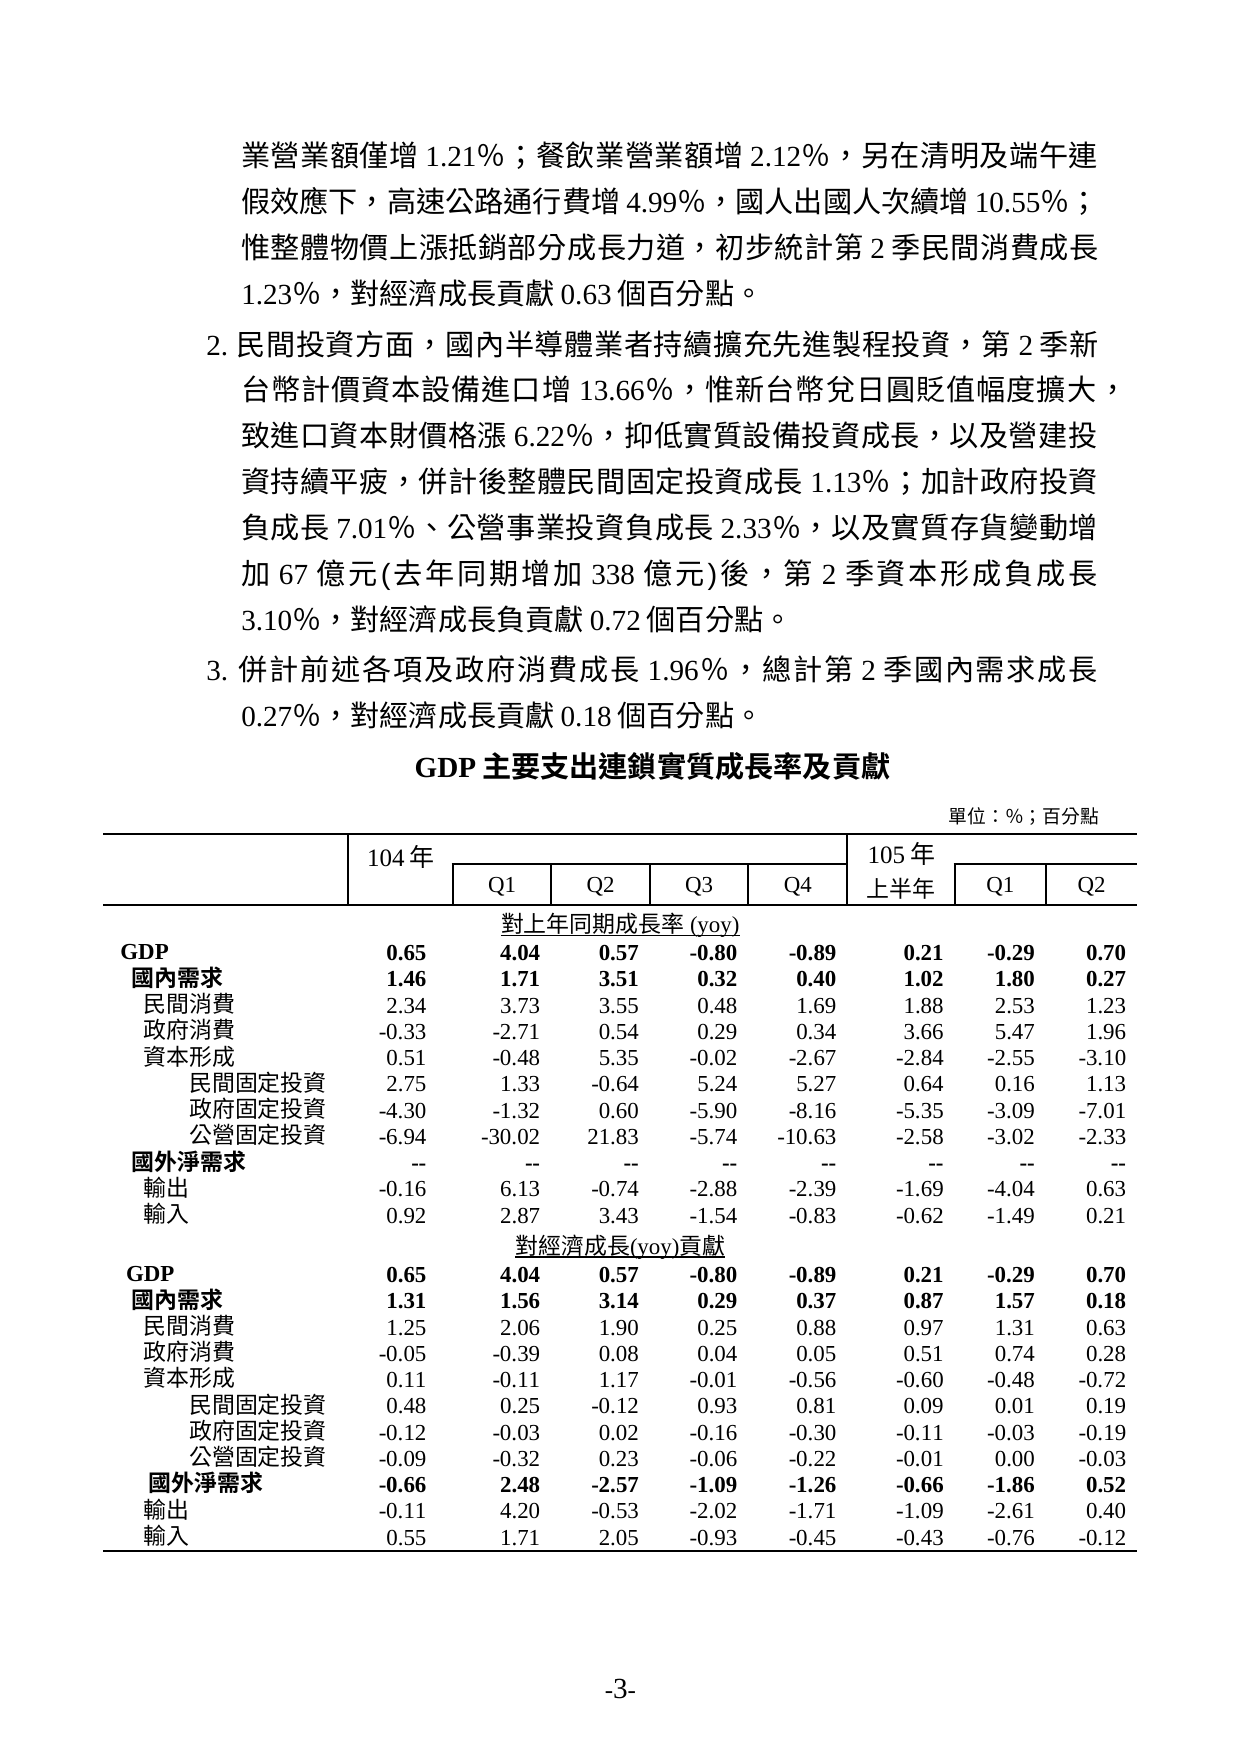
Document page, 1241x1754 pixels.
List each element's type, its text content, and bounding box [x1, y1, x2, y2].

text 業營業額僅增1.21％；餐飲業營業額增2.12％，另在清明及端午連假效應下，高速公路通行費增4.99％，國人出國人次續增10.55％；惟整體物價上漲抵銷部分成長力道，初步統計第2季民間消費成長1.23％，對經濟成長貢獻0.63個百分點。 [206, 130, 1098, 313]
table_cell 0.52 [1046, 1471, 1137, 1497]
table_cell -0.39 [453, 1340, 551, 1366]
table_cell 5.27 [748, 1071, 847, 1097]
table_header [955, 835, 1046, 863]
table_cell 0.74 [955, 1340, 1046, 1366]
table_cell -0.01 [650, 1366, 748, 1392]
table_header [1046, 835, 1137, 863]
table_cell 0.57 [551, 1261, 650, 1287]
table_cell 0.57 [551, 939, 650, 966]
table_cell -2.55 [955, 1044, 1046, 1071]
table_cell 對上年同期成長率 (yoy) [103, 906, 1137, 939]
table_cell 3.55 [551, 992, 650, 1018]
table_cell -0.64 [551, 1071, 650, 1097]
table_cell -0.45 [748, 1524, 847, 1550]
table_cell -0.11 [348, 1498, 453, 1524]
table_cell -0.62 [847, 1202, 954, 1228]
table_cell 0.27 [1046, 966, 1137, 992]
table_cell 0.81 [748, 1393, 847, 1419]
table_cell 0.02 [551, 1419, 650, 1445]
table_cell -2.61 [955, 1498, 1046, 1524]
table_cell 3.66 [847, 1018, 954, 1044]
table_cell -5.35 [847, 1097, 954, 1123]
table_cell -4.30 [348, 1097, 453, 1123]
table_cell -1.26 [748, 1471, 847, 1497]
table_cell -0.48 [453, 1044, 551, 1071]
table_cell 3.43 [551, 1202, 650, 1228]
table_cell 1.13 [1046, 1071, 1137, 1097]
table_cell 0.21 [1046, 1202, 1137, 1228]
text GDP主要支出連鎖實質成長率及貢獻 [206, 741, 1098, 787]
table_cell -0.30 [748, 1419, 847, 1445]
table_cell 0.55 [348, 1524, 453, 1550]
table_cell Q3 [651, 865, 747, 904]
table_cell -0.12 [348, 1419, 453, 1445]
table_cell 國內需求 [103, 966, 348, 992]
table_cell 政府固定投資 [103, 1419, 348, 1445]
table_cell Q2 [552, 865, 649, 904]
table_cell 0.70 [1046, 939, 1137, 966]
table_cell -2.39 [748, 1176, 847, 1202]
table_cell 輸入 [103, 1202, 348, 1228]
table_cell -0.72 [1046, 1366, 1137, 1392]
table_cell -0.48 [955, 1366, 1046, 1392]
table_cell 1.56 [453, 1288, 551, 1314]
table_cell 0.87 [847, 1288, 954, 1314]
table_cell -3.09 [955, 1097, 1046, 1123]
table_cell -5.74 [650, 1123, 748, 1149]
table_cell -0.01 [847, 1445, 954, 1471]
table_cell 1.71 [453, 1524, 551, 1550]
table_cell 1.23 [1046, 992, 1137, 1018]
table_cell 1.02 [847, 966, 954, 992]
table_cell Q1 [956, 865, 1045, 904]
table_cell 國外淨需求 [103, 1471, 348, 1497]
table_cell 0.60 [551, 1097, 650, 1123]
table_cell GDP [103, 939, 348, 966]
table_cell 國外淨需求 [103, 1149, 348, 1176]
table_cell Q2 [1047, 865, 1137, 904]
table_cell 1.80 [955, 966, 1046, 992]
table_cell 0.19 [1046, 1393, 1137, 1419]
table_cell 0.54 [551, 1018, 650, 1044]
table_cell 0.88 [748, 1314, 847, 1340]
table_cell -0.89 [748, 939, 847, 966]
table_cell 公營固定投資 [103, 1445, 348, 1471]
table_cell 資本形成 [103, 1044, 348, 1071]
table_cell GDP [103, 1261, 348, 1287]
table_cell -0.80 [650, 939, 748, 966]
table_cell -7.01 [1046, 1097, 1137, 1123]
table_cell 0.40 [1046, 1498, 1137, 1524]
table_cell -1.86 [955, 1471, 1046, 1497]
table_cell 0.21 [847, 1261, 954, 1287]
table_cell 0.70 [1046, 1261, 1137, 1287]
table_cell 0.01 [955, 1393, 1046, 1419]
table_cell 4.20 [453, 1498, 551, 1524]
table_cell -0.56 [748, 1366, 847, 1392]
table_cell -0.66 [847, 1471, 954, 1497]
table_cell 5.47 [955, 1018, 1046, 1044]
table_cell 2.48 [453, 1471, 551, 1497]
table_cell 0.23 [551, 1445, 650, 1471]
table_cell 1.31 [955, 1314, 1046, 1340]
table_cell 1.57 [955, 1288, 1046, 1314]
table_cell -- [1046, 1149, 1137, 1176]
table_cell 0.25 [650, 1314, 748, 1340]
table_cell 2.34 [348, 992, 453, 1018]
table_cell -0.11 [453, 1366, 551, 1392]
table_cell Q4 [749, 865, 846, 904]
table_cell 對經濟成長(yoy)貢獻 [103, 1228, 1137, 1261]
table_cell -2.33 [1046, 1123, 1137, 1149]
table_cell 0.29 [650, 1018, 748, 1044]
table_cell 0.63 [1046, 1314, 1137, 1340]
table_cell 5.24 [650, 1071, 748, 1097]
table_header 105年 上半年 [848, 835, 954, 904]
table_cell 0.93 [650, 1393, 748, 1419]
table_cell 3.73 [453, 992, 551, 1018]
table_cell 輸出 [103, 1498, 348, 1524]
table_cell 0.21 [847, 939, 954, 966]
table_header [103, 835, 347, 904]
text 2. 民間投資方面，國內半導體業者持續擴充先進製程投資，第2季新台幣計價資本設備進口增13.66％，惟新台幣兌日圓貶值幅度擴大，致進口資本財價格漲6.22％，抑低實質設備投資成長，以及營建投資持續平疲，併計後整體民間固定投資成長1.13％；加計政府投資負成長7.01％、公營事業投資負成長2.33％，以及實質存貨變動增加67億元(去年同期增加338億元)後，第2季資本形成負成長3.10％，對經濟成長負貢獻0.72個百分點。 [206, 318, 1098, 639]
table_cell -0.05 [348, 1340, 453, 1366]
table_cell 1.33 [453, 1071, 551, 1097]
table_cell -0.19 [1046, 1419, 1137, 1445]
table_cell 3.14 [551, 1288, 650, 1314]
table_cell -0.83 [748, 1202, 847, 1228]
table_cell 4.04 [453, 939, 551, 966]
table_cell -0.11 [847, 1419, 954, 1445]
table_cell -0.89 [748, 1261, 847, 1287]
table_cell -2.67 [748, 1044, 847, 1071]
table_cell 0.29 [650, 1288, 748, 1314]
table_cell 0.11 [348, 1366, 453, 1392]
table_cell -- [650, 1149, 748, 1176]
table_cell -1.32 [453, 1097, 551, 1123]
table_cell 0.51 [847, 1340, 954, 1366]
table_cell 1.69 [748, 992, 847, 1018]
table_cell [955, 1552, 1046, 1578]
table_cell 政府消費 [103, 1340, 348, 1366]
table_cell 0.08 [551, 1340, 650, 1366]
table_cell -0.80 [650, 1261, 748, 1287]
table_cell 6.13 [453, 1176, 551, 1202]
table_cell -0.74 [551, 1176, 650, 1202]
table_cell 0.63 [1046, 1176, 1137, 1202]
table_cell 5.35 [551, 1044, 650, 1071]
table_cell -4.04 [955, 1176, 1046, 1202]
table_cell Q1 [454, 865, 550, 904]
table_cell 1.17 [551, 1366, 650, 1392]
table_cell 4.04 [453, 1261, 551, 1287]
table_cell 政府消費 [103, 1018, 348, 1044]
table_cell 2.06 [453, 1314, 551, 1340]
text 單位：％；百分點 [206, 787, 1098, 832]
table_cell -3.10 [1046, 1044, 1137, 1071]
table_cell 2.05 [551, 1524, 650, 1550]
table_cell [103, 1552, 954, 1578]
table_cell 民間消費 [103, 1314, 348, 1340]
table_cell -1.54 [650, 1202, 748, 1228]
text 3. 併計前述各項及政府消費成長1.96％，總計第2季國內需求成長0.27％，對經濟成長貢獻0.18個百分點。 [206, 644, 1098, 736]
table_cell 1.31 [348, 1288, 453, 1314]
table_cell 民間固定投資 [103, 1393, 348, 1419]
table_cell 0.92 [348, 1202, 453, 1228]
table_cell -8.16 [748, 1097, 847, 1123]
table_cell 1.90 [551, 1314, 650, 1340]
table_cell 國內需求 [103, 1288, 348, 1314]
table_cell 0.65 [348, 1261, 453, 1287]
table_cell -0.53 [551, 1498, 650, 1524]
table_cell 0.32 [650, 966, 748, 992]
table_cell 0.16 [955, 1071, 1046, 1097]
table_cell 0.09 [847, 1393, 954, 1419]
table_header [453, 835, 846, 863]
table_cell 21.83 [551, 1123, 650, 1149]
table_cell -- [955, 1149, 1046, 1176]
table_cell 輸出 [103, 1176, 348, 1202]
table_cell 0.00 [955, 1445, 1046, 1471]
table_cell 0.25 [453, 1393, 551, 1419]
table_cell -0.12 [1046, 1524, 1137, 1550]
table_cell -1.49 [955, 1202, 1046, 1228]
table_cell -- [551, 1149, 650, 1176]
table_cell -2.71 [453, 1018, 551, 1044]
table_cell -10.63 [748, 1123, 847, 1149]
table_cell -6.94 [348, 1123, 453, 1149]
table_cell 2.53 [955, 992, 1046, 1018]
table_cell -2.57 [551, 1471, 650, 1497]
table_cell -0.76 [955, 1524, 1046, 1550]
table_cell -0.60 [847, 1366, 954, 1392]
table_cell -0.93 [650, 1524, 748, 1550]
table_cell 輸入 [103, 1524, 348, 1550]
table_cell -1.69 [847, 1176, 954, 1202]
table_cell 0.65 [348, 939, 453, 966]
table_cell 0.05 [748, 1340, 847, 1366]
table_cell 1.25 [348, 1314, 453, 1340]
table_cell 0.34 [748, 1018, 847, 1044]
table_cell -0.16 [348, 1176, 453, 1202]
table_cell -0.03 [1046, 1445, 1137, 1471]
table_cell -2.58 [847, 1123, 954, 1149]
table_cell -2.02 [650, 1498, 748, 1524]
table_cell -0.12 [551, 1393, 650, 1419]
table_cell 1.46 [348, 966, 453, 992]
table_cell -- [348, 1149, 453, 1176]
table_cell -0.03 [955, 1419, 1046, 1445]
table_cell -0.22 [748, 1445, 847, 1471]
table_cell -0.09 [348, 1445, 453, 1471]
table_cell 1.71 [453, 966, 551, 992]
table_cell 0.28 [1046, 1340, 1137, 1366]
table_cell -- [453, 1149, 551, 1176]
table_cell -30.02 [453, 1123, 551, 1149]
table_cell 1.96 [1046, 1018, 1137, 1044]
table_cell -0.03 [453, 1419, 551, 1445]
table_cell 資本形成 [103, 1366, 348, 1392]
table_cell -0.43 [847, 1524, 954, 1550]
table_cell -0.32 [453, 1445, 551, 1471]
table_cell 民間消費 [103, 992, 348, 1018]
table_cell -- [847, 1149, 954, 1176]
table_cell 2.87 [453, 1202, 551, 1228]
table_cell 1.88 [847, 992, 954, 1018]
table_cell -2.84 [847, 1044, 954, 1071]
table_cell 3.51 [551, 966, 650, 992]
table_cell -0.33 [348, 1018, 453, 1044]
table_cell 政府固定投資 [103, 1097, 348, 1123]
table_cell -1.09 [650, 1471, 748, 1497]
table_cell -0.66 [348, 1471, 453, 1497]
table_cell 0.37 [748, 1288, 847, 1314]
table_cell 民間固定投資 [103, 1071, 348, 1097]
table_cell 0.40 [748, 966, 847, 992]
table_cell 0.48 [650, 992, 748, 1018]
table_cell -0.06 [650, 1445, 748, 1471]
table_cell -0.16 [650, 1419, 748, 1445]
table_cell 0.04 [650, 1340, 748, 1366]
table_header 104年 [349, 835, 453, 904]
table_cell 0.18 [1046, 1288, 1137, 1314]
table_cell -1.71 [748, 1498, 847, 1524]
table_cell -2.88 [650, 1176, 748, 1202]
table_cell -5.90 [650, 1097, 748, 1123]
table_cell -1.09 [847, 1498, 954, 1524]
table_cell 0.64 [847, 1071, 954, 1097]
table_cell 0.48 [348, 1393, 453, 1419]
table_cell 0.51 [348, 1044, 453, 1071]
table_cell -0.02 [650, 1044, 748, 1071]
table_cell 公營固定投資 [103, 1123, 348, 1149]
table_cell [1046, 1552, 1137, 1578]
table_cell -0.29 [955, 1261, 1046, 1287]
table_cell 0.97 [847, 1314, 954, 1340]
table_cell -3.02 [955, 1123, 1046, 1149]
table_cell 2.75 [348, 1071, 453, 1097]
table_cell -0.29 [955, 939, 1046, 966]
table_cell -- [748, 1149, 847, 1176]
